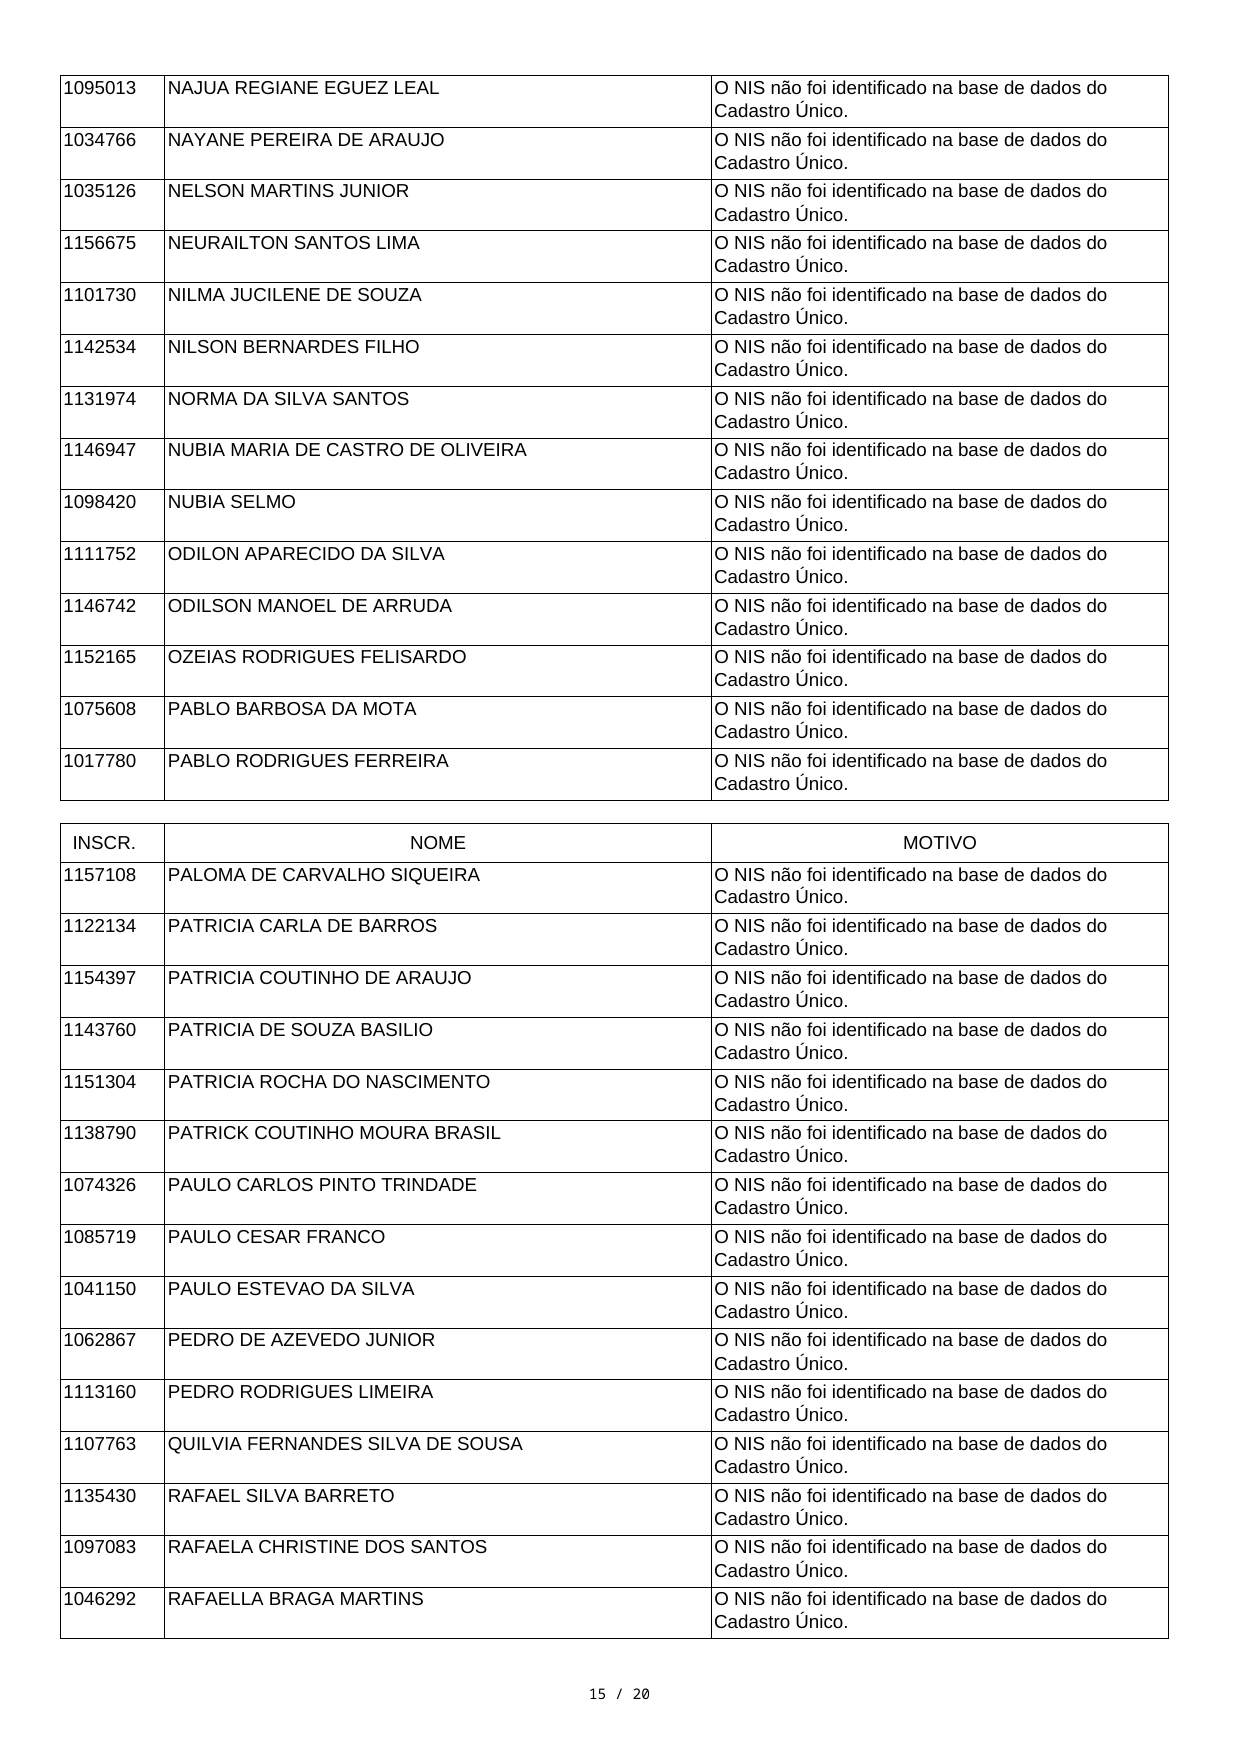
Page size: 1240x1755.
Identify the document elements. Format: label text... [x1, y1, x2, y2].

table_cell O NIS não foi identificado na base de dados do Cadastro Único. [712, 1225, 1168, 1276]
table_cell O NIS não foi identificado na base de dados do Cadastro Único. [712, 76, 1168, 127]
table_cell PATRICIA COUTINHO DE ARAUJO [165, 966, 711, 1017]
table_cell O NIS não foi identificado na base de dados do Cadastro Único. [712, 966, 1168, 1017]
table_cell 1017780 [61, 749, 164, 800]
table_cell PAULO CESAR FRANCO [165, 1225, 711, 1276]
table_cell 1154397 [61, 966, 164, 1017]
table_cell 1111752 [61, 542, 164, 593]
table_cell 1062867 [61, 1329, 164, 1379]
table_cell 1046292 [61, 1588, 164, 1638]
table_cell O NIS não foi identificado na base de dados do Cadastro Único. [712, 1380, 1168, 1431]
table_cell PATRICIA ROCHA DO NASCIMENTO [165, 1070, 711, 1120]
table_cell NAJUA REGIANE EGUEZ LEAL [165, 76, 711, 127]
table_cell 1146742 [61, 594, 164, 644]
table_cell PABLO BARBOSA DA MOTA [165, 697, 711, 748]
table_cell 1143760 [61, 1018, 164, 1069]
table_cell 1146947 [61, 439, 164, 489]
table_cell PATRICK COUTINHO MOURA BRASIL [165, 1121, 711, 1172]
table_cell NILSON BERNARDES FILHO [165, 335, 711, 386]
table_cell O NIS não foi identificado na base de dados do Cadastro Único. [712, 1536, 1168, 1586]
table_cell 1107763 [61, 1432, 164, 1483]
table_header NOME [165, 824, 711, 862]
table_cell RAFAELA CHRISTINE DOS SANTOS [165, 1536, 711, 1586]
table_cell PABLO RODRIGUES FERREIRA [165, 749, 711, 800]
table_cell 1138790 [61, 1121, 164, 1172]
table_cell O NIS não foi identificado na base de dados do Cadastro Único. [712, 180, 1168, 230]
table_cell O NIS não foi identificado na base de dados do Cadastro Único. [712, 283, 1168, 334]
table_cell NELSON MARTINS JUNIOR [165, 180, 711, 230]
table_cell PEDRO DE AZEVEDO JUNIOR [165, 1329, 711, 1379]
table_cell 1157108 [61, 863, 164, 913]
table_cell O NIS não foi identificado na base de dados do Cadastro Único. [712, 542, 1168, 593]
table_cell 1095013 [61, 76, 164, 127]
table_cell RAFAEL SILVA BARRETO [165, 1484, 711, 1534]
table_cell O NIS não foi identificado na base de dados do Cadastro Único. [712, 1173, 1168, 1224]
table_cell 1135430 [61, 1484, 164, 1534]
table_cell 1152165 [61, 646, 164, 696]
table_cell PALOMA DE CARVALHO SIQUEIRA [165, 863, 711, 913]
table_cell 1074326 [61, 1173, 164, 1224]
table_cell O NIS não foi identificado na base de dados do Cadastro Único. [712, 128, 1168, 178]
table_cell O NIS não foi identificado na base de dados do Cadastro Único. [712, 335, 1168, 386]
table_cell 1101730 [61, 283, 164, 334]
table_header MOTIVO [712, 824, 1168, 862]
table_cell O NIS não foi identificado na base de dados do Cadastro Único. [712, 1018, 1168, 1069]
table_cell O NIS não foi identificado na base de dados do Cadastro Único. [712, 1070, 1168, 1120]
table_cell NILMA JUCILENE DE SOUZA [165, 283, 711, 334]
table_cell O NIS não foi identificado na base de dados do Cadastro Único. [712, 914, 1168, 965]
table_header INSCR. [61, 824, 164, 862]
table_cell O NIS não foi identificado na base de dados do Cadastro Único. [712, 490, 1168, 541]
table_cell O NIS não foi identificado na base de dados do Cadastro Único. [712, 439, 1168, 489]
table_cell 1041150 [61, 1277, 164, 1327]
table_cell O NIS não foi identificado na base de dados do Cadastro Único. [712, 697, 1168, 748]
table_cell 1122134 [61, 914, 164, 965]
table_cell NEURAILTON SANTOS LIMA [165, 231, 711, 282]
table_cell O NIS não foi identificado na base de dados do Cadastro Único. [712, 1484, 1168, 1534]
table_cell O NIS não foi identificado na base de dados do Cadastro Único. [712, 594, 1168, 644]
table_cell 1085719 [61, 1225, 164, 1276]
table_cell O NIS não foi identificado na base de dados do Cadastro Único. [712, 749, 1168, 800]
table_cell NAYANE PEREIRA DE ARAUJO [165, 128, 711, 178]
table_cell PATRICIA DE SOUZA BASILIO [165, 1018, 711, 1069]
table_cell O NIS não foi identificado na base de dados do Cadastro Único. [712, 231, 1168, 282]
table_cell 1075608 [61, 697, 164, 748]
table_cell QUILVIA FERNANDES SILVA DE SOUSA [165, 1432, 711, 1483]
table_cell 1113160 [61, 1380, 164, 1431]
table_cell RAFAELLA BRAGA MARTINS [165, 1588, 711, 1638]
table_cell 1142534 [61, 335, 164, 386]
table_cell ODILON APARECIDO DA SILVA [165, 542, 711, 593]
table_cell O NIS não foi identificado na base de dados do Cadastro Único. [712, 1277, 1168, 1327]
table_cell 1035126 [61, 180, 164, 230]
table_cell PATRICIA CARLA DE BARROS [165, 914, 711, 965]
table_cell 1098420 [61, 490, 164, 541]
table_cell O NIS não foi identificado na base de dados do Cadastro Único. [712, 863, 1168, 913]
table_cell OZEIAS RODRIGUES FELISARDO [165, 646, 711, 696]
table_cell NUBIA SELMO [165, 490, 711, 541]
table_cell 1034766 [61, 128, 164, 178]
table_cell O NIS não foi identificado na base de dados do Cadastro Único. [712, 1329, 1168, 1379]
table_cell O NIS não foi identificado na base de dados do Cadastro Único. [712, 1588, 1168, 1638]
table_cell ODILSON MANOEL DE ARRUDA [165, 594, 711, 644]
table_cell 1131974 [61, 387, 164, 437]
table_cell PAULO ESTEVAO DA SILVA [165, 1277, 711, 1327]
table_cell PAULO CARLOS PINTO TRINDADE [165, 1173, 711, 1224]
table_cell O NIS não foi identificado na base de dados do Cadastro Único. [712, 387, 1168, 437]
table_cell O NIS não foi identificado na base de dados do Cadastro Único. [712, 1432, 1168, 1483]
table_cell O NIS não foi identificado na base de dados do Cadastro Único. [712, 1121, 1168, 1172]
table_cell O NIS não foi identificado na base de dados do Cadastro Único. [712, 646, 1168, 696]
table_cell NORMA DA SILVA SANTOS [165, 387, 711, 437]
table_cell 1156675 [61, 231, 164, 282]
table_cell PEDRO RODRIGUES LIMEIRA [165, 1380, 711, 1431]
table_cell 1097083 [61, 1536, 164, 1586]
table_cell 1151304 [61, 1070, 164, 1120]
table_cell NUBIA MARIA DE CASTRO DE OLIVEIRA [165, 439, 711, 489]
